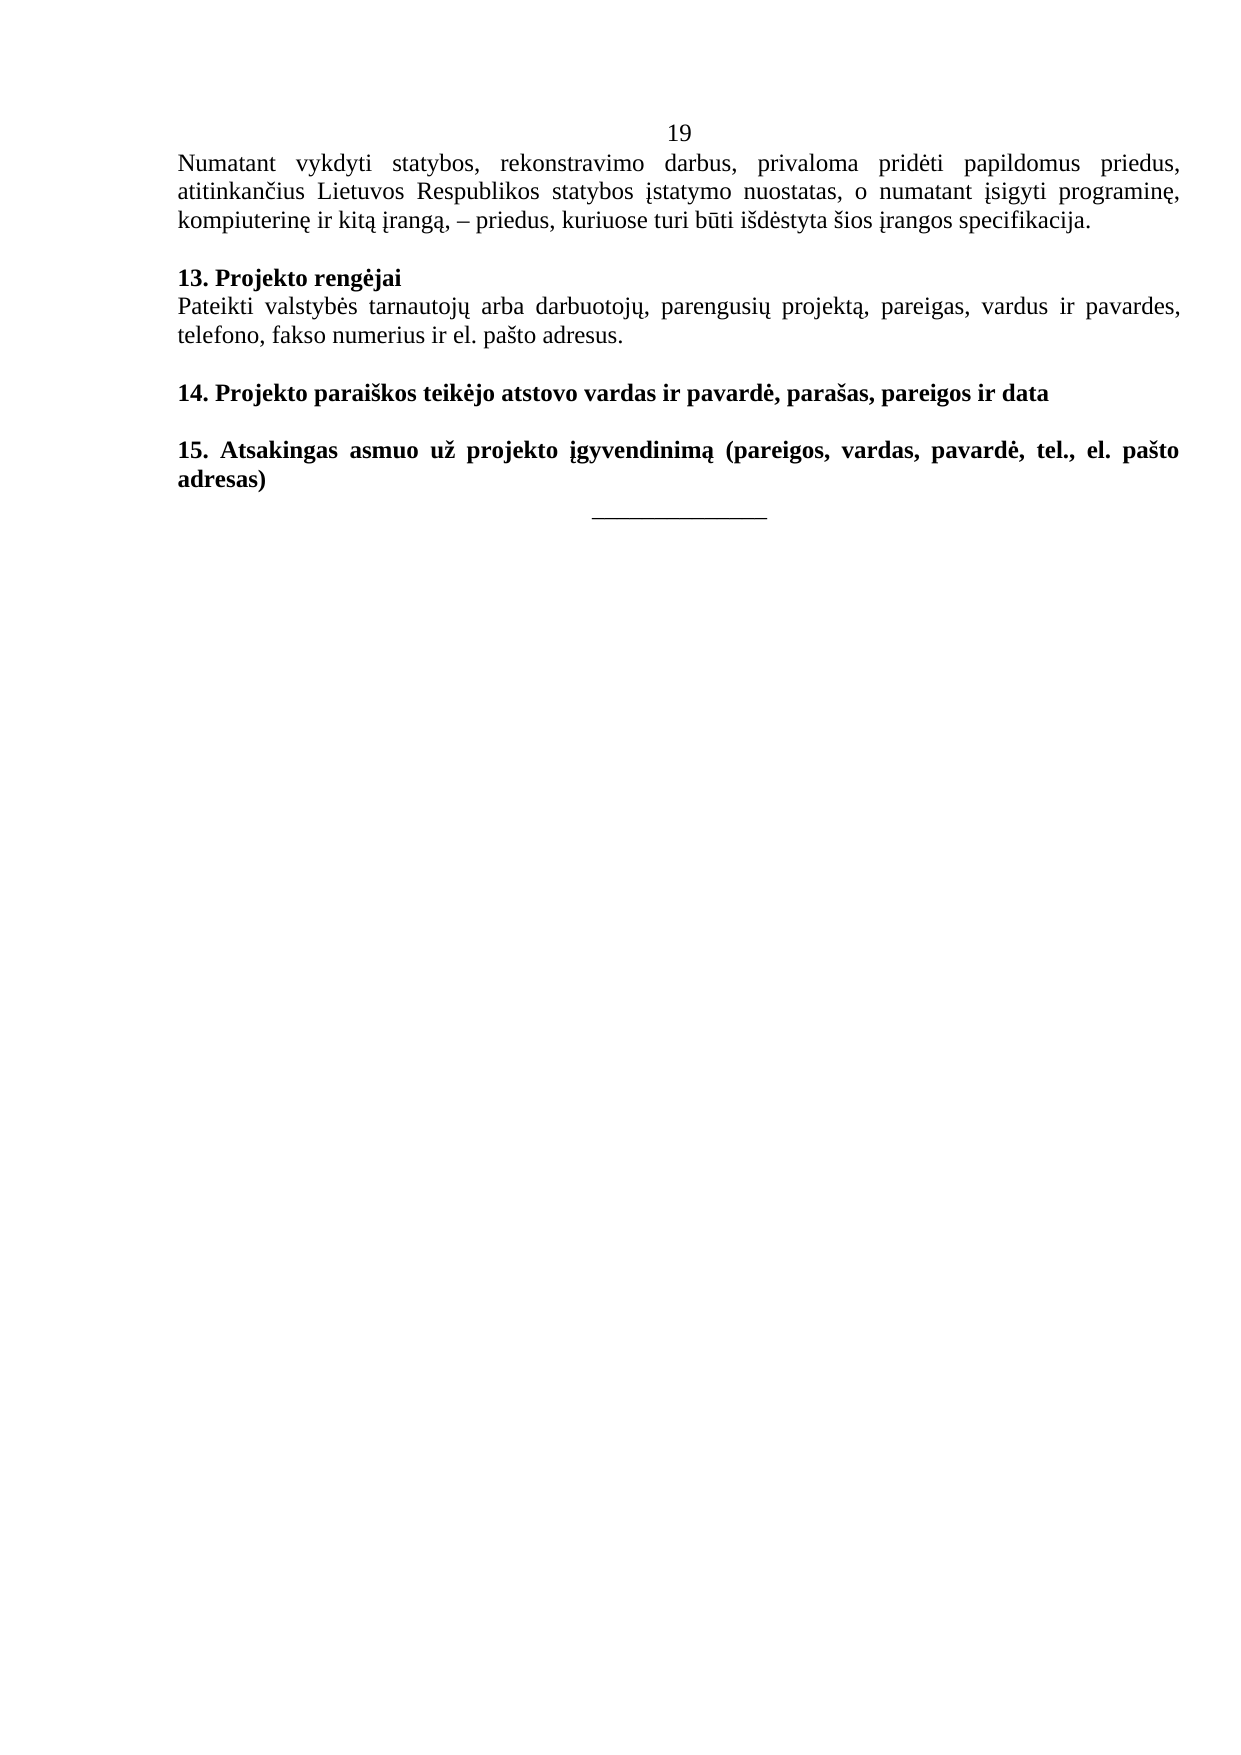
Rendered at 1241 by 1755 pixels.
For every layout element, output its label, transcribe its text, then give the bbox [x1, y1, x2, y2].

text Numatant vykdyti statybos, rekonstravimo darbus, privaloma pridėti papildomus priedus, atitinkančius Lietuvos Respublikos statybos įstatymo nuostatas, o numatant įsigyti programinę, kompiuterinę ir kitą įrangą, – priedus, kuriuose turi būti išdėstyta šios įrangos specifikacija. [177, 148, 1181, 234]
text 14. Projekto paraiškos teikėjo atstovo vardas ir pavardė, parašas, pareigos ir data [177, 378, 1181, 406]
text 13. Projekto rengėjai [177, 263, 1181, 291]
text 15. Atsakingas asmuo už projekto įgyvendinimą (pareigos, vardas, pavardė, tel., el. pašto adresas) [177, 435, 1181, 493]
text ______________ [177, 493, 1181, 521]
text Pateikti valstybės tarnautojų arba darbuotojų, parengusių projektą, pareigas, vardus ir pavardes, telefono, fakso numerius ir el. pašto adresus. [177, 291, 1181, 349]
